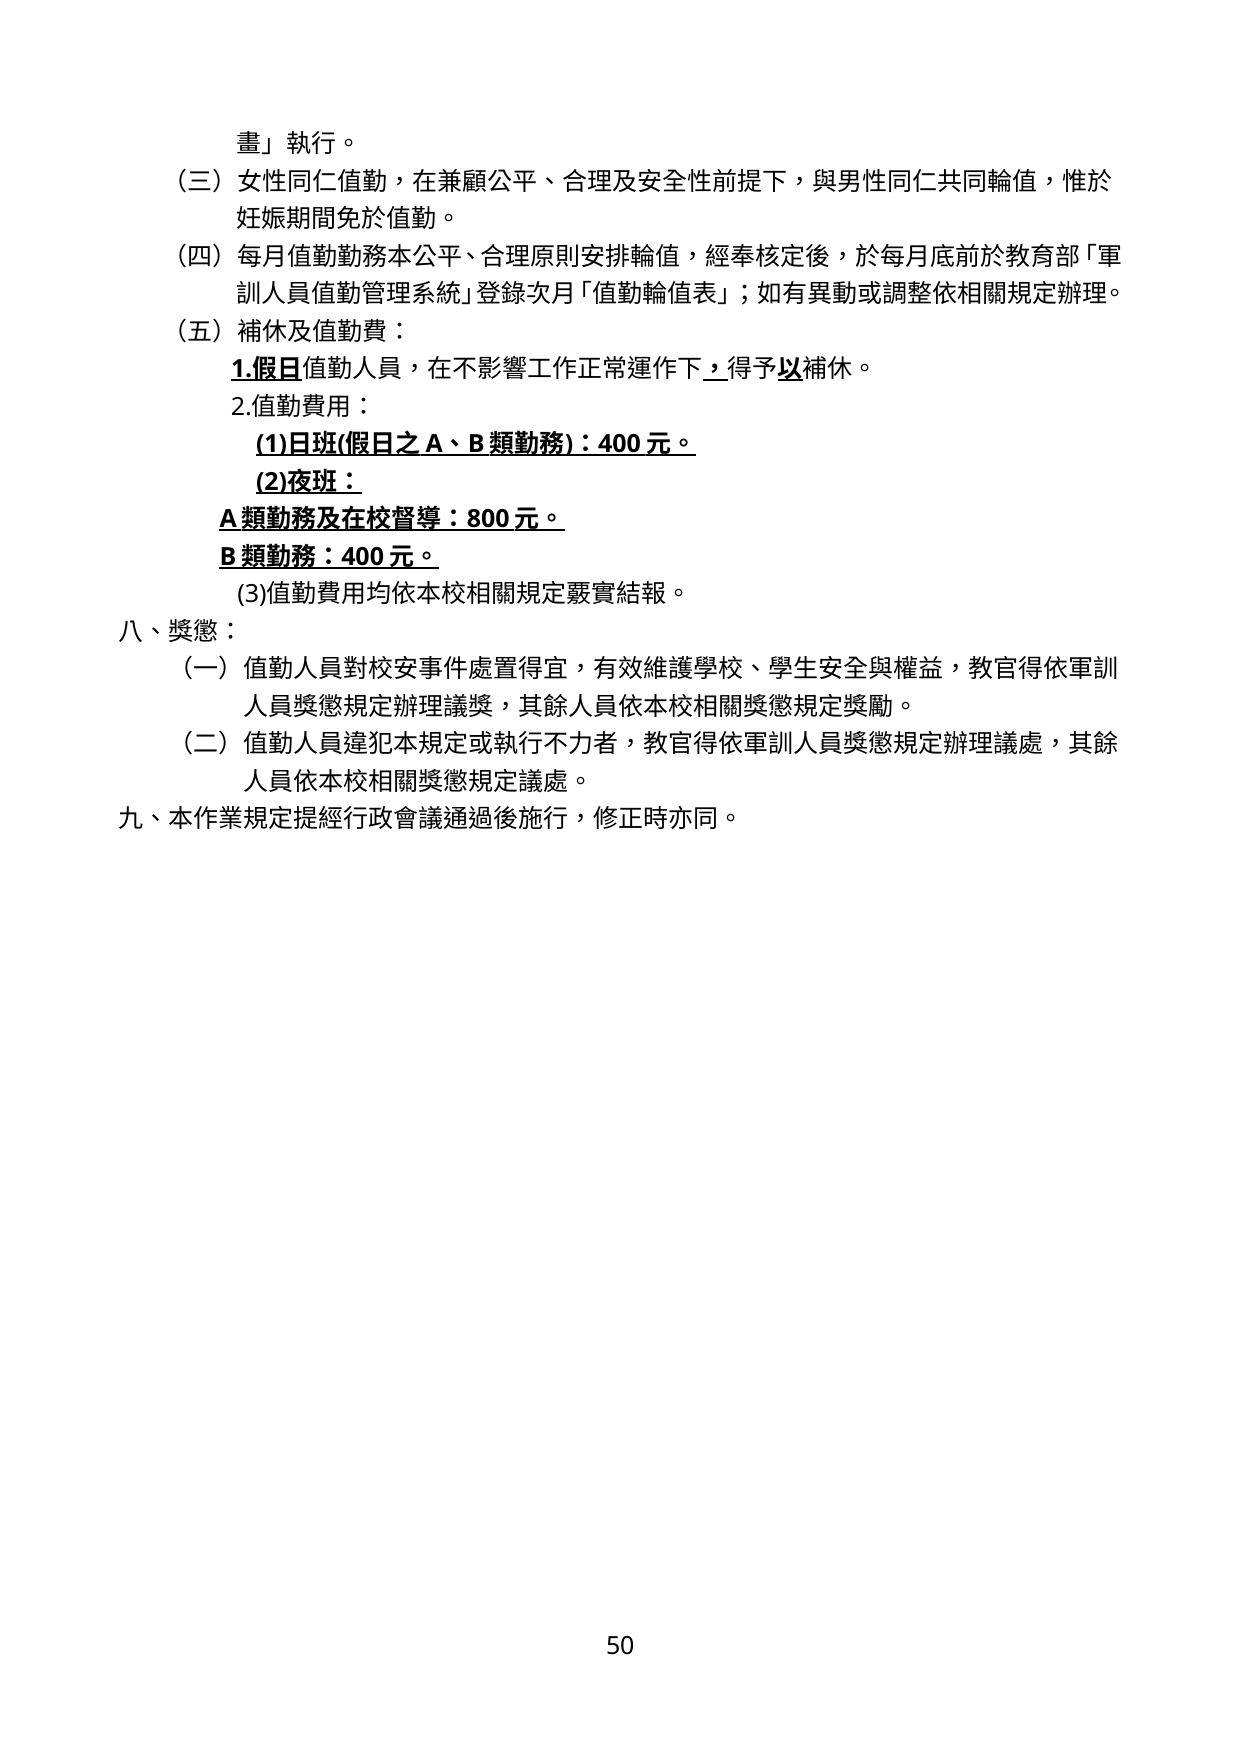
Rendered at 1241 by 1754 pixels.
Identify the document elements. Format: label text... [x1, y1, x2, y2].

text 九、本作業規定提經行政會議通過後施行，修正時亦同。 [118, 798, 1122, 835]
text （二）值勤人員違犯本規定或執行不力者，教官得依軍訓人員獎懲規定辦理議處，其餘人員依本校相關獎懲規定議處。 [168, 723, 1122, 798]
text (2)夜班： [118, 460, 1122, 498]
text （四）每月值勤勤務本公平、合理原則安排輪值，經奉核定後，於每月底前於教育部「軍訓人員值勤管理系統」登錄次月「值勤輪值表」；如有異動或調整依相關規定辦理。 [162, 235, 1122, 310]
text 1.假日值勤人員，在不影響工作正常運作下，得予以補休。 [118, 348, 1122, 385]
text 八、獎懲： [118, 610, 1122, 648]
text （三）女性同仁值勤，在兼顧公平、合理及安全性前提下，與男性同仁共同輪值，惟於妊娠期間免於值勤。 [162, 160, 1122, 235]
text （一）值勤人員對校安事件處置得宜，有效維護學校、學生安全與權益，教官得依軍訓人員獎懲規定辦理議獎，其餘人員依本校相關獎懲規定獎勵。 [168, 648, 1122, 723]
text (3)值勤費用均依本校相關規定覈實結報。 [118, 573, 1122, 610]
text (1)日班(假日之A、B類勤務)：400元。 [118, 423, 1122, 460]
text A類勤務及在校督導：800元。 [118, 498, 1122, 535]
text B類勤務：400元。 [118, 535, 1122, 573]
text 畫」執行。 [162, 123, 1122, 160]
text （五）補休及值勤費： [162, 310, 1122, 348]
text 2.值勤費用： [118, 385, 1122, 423]
